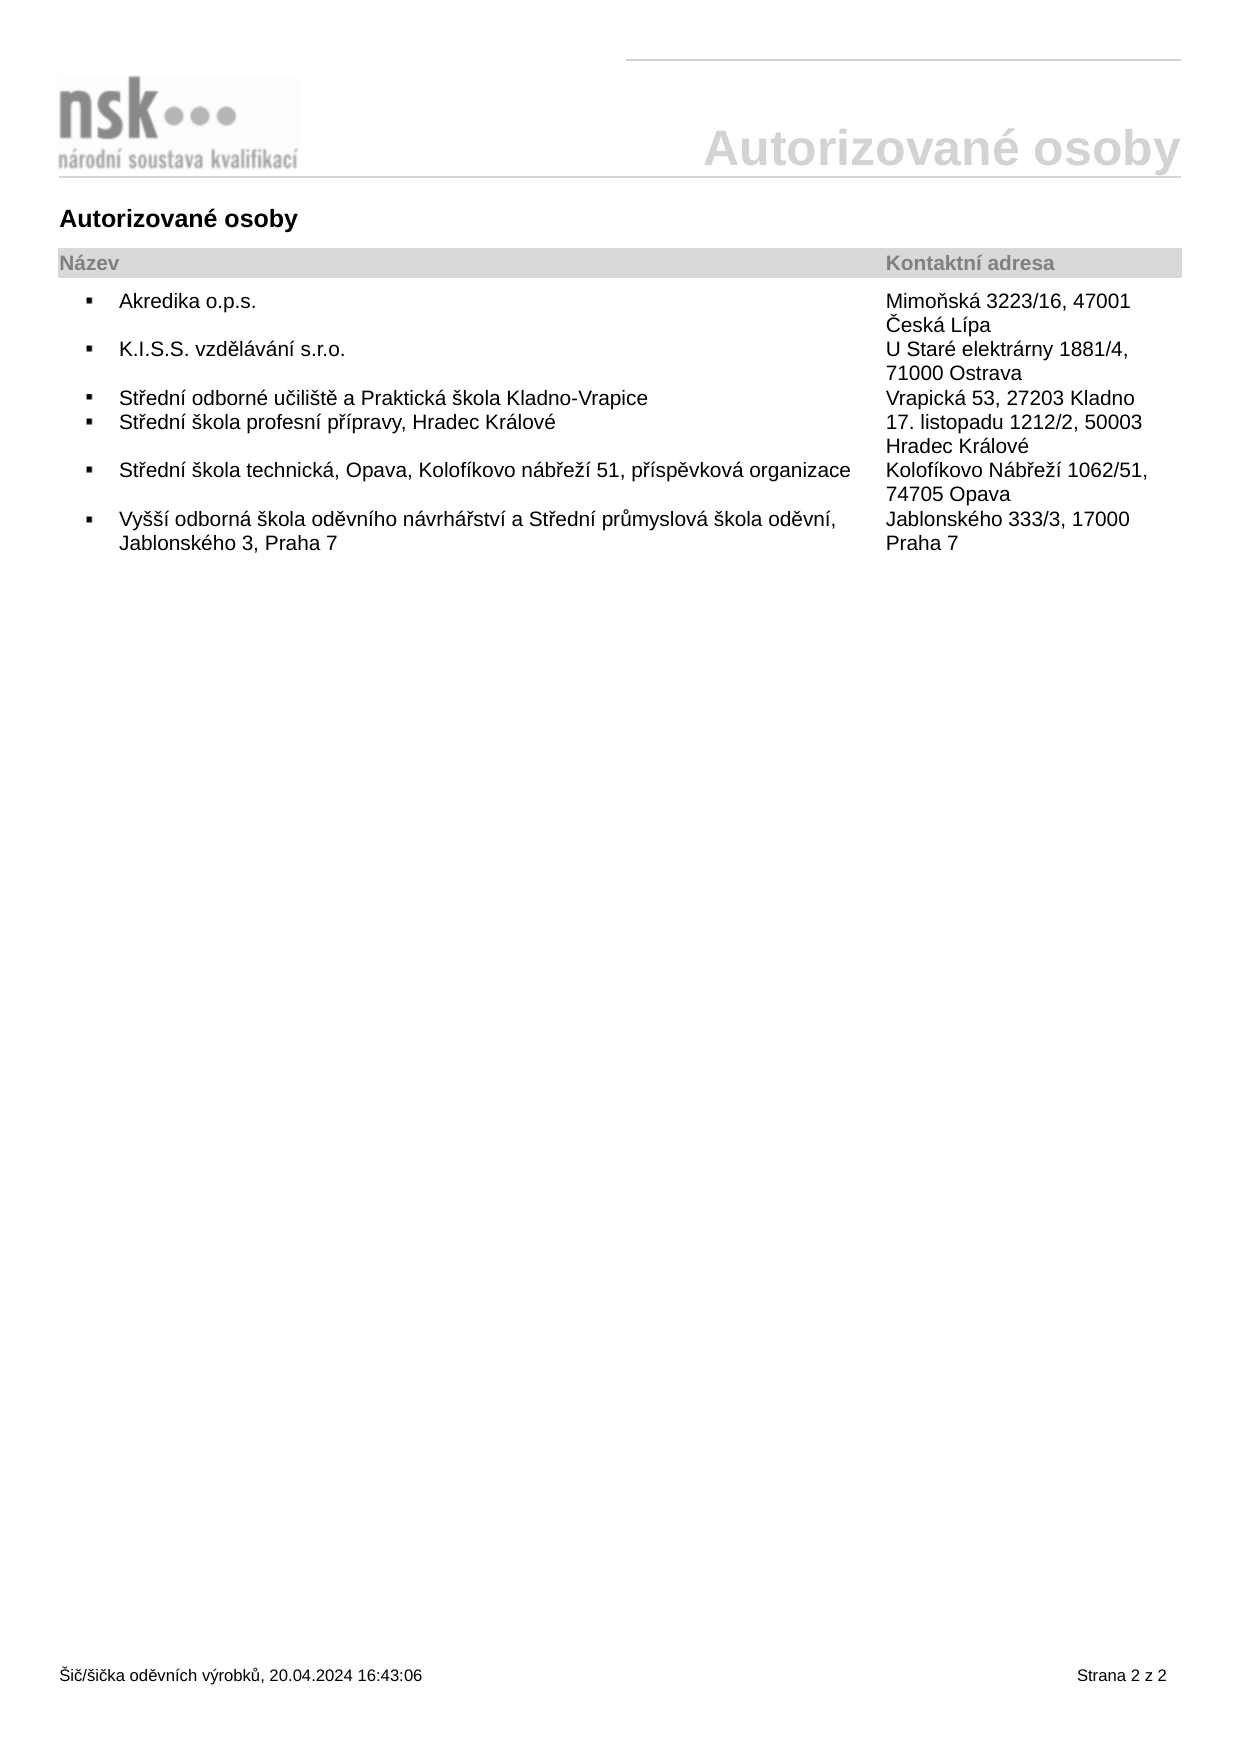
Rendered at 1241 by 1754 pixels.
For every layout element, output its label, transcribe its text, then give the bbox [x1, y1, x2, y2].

table_cell [626, 278, 860, 289]
table_cell [119, 1407, 481, 1658]
table_cell [618, 362, 626, 386]
table_cell [618, 483, 626, 507]
table_cell Střední škola profesní přípravy, Hradec Králové [119, 410, 886, 435]
table_cell [886, 194, 1167, 200]
table_cell [481, 278, 617, 289]
table_cell [618, 1155, 626, 1407]
table_cell [1167, 855, 1181, 1155]
picture [59, 507, 119, 532]
table_cell [119, 483, 481, 507]
table_cell [618, 555, 626, 855]
table_cell [59, 555, 119, 855]
table_cell Střední odborné učiliště a Praktická škola Kladno-Vrapice [119, 386, 886, 410]
table_cell 17. listopadu 1212/2, 50003 Hradec Králové [886, 410, 1181, 458]
table_cell [1167, 555, 1181, 855]
table_cell [119, 1155, 481, 1407]
table_cell [860, 194, 886, 200]
table_cell [886, 236, 1167, 248]
table_cell Jablonského 333/3, 17000 Praha 7 [886, 507, 1181, 555]
table_cell Název [60, 250, 885, 277]
table_cell [481, 483, 617, 507]
table_cell [626, 314, 860, 337]
table_cell [618, 314, 626, 337]
table_cell [626, 555, 860, 855]
table_cell [481, 362, 617, 386]
table_cell [1167, 1658, 1181, 1694]
table_cell [886, 555, 1167, 855]
table_cell [886, 855, 1167, 1155]
table_cell [481, 1155, 617, 1407]
table_cell [119, 236, 481, 248]
table_cell [618, 1407, 626, 1658]
picture [59, 288, 119, 313]
table_cell [59, 435, 119, 457]
table_cell Střední škola technická, Opava, Kolofíkovo nábřeží 51, příspěvková organizace [119, 458, 886, 483]
picture [59, 386, 119, 409]
table_cell [860, 435, 886, 458]
table_cell [59, 532, 119, 555]
table_cell [59, 171, 119, 176]
table_cell [618, 236, 626, 248]
table_cell [626, 194, 860, 200]
table_cell Akredika o.p.s. [119, 289, 886, 314]
table_cell [626, 435, 860, 458]
table_cell Kontaktní adresa [886, 250, 1180, 277]
table_cell [1167, 278, 1181, 289]
table_cell [886, 1155, 1167, 1407]
table_cell [481, 855, 617, 1155]
table_cell [119, 194, 481, 200]
table_cell [59, 362, 119, 386]
table_cell [119, 314, 481, 337]
table_cell [860, 555, 886, 855]
table_cell [119, 278, 481, 289]
table_cell Autorizované osoby [59, 200, 1181, 236]
table_cell [860, 362, 886, 386]
table_cell Mimoňská 3223/16, 47001 Česká Lípa [886, 289, 1181, 337]
table_cell [618, 435, 626, 458]
table_cell [59, 278, 119, 288]
table_cell Kolofíkovo Nábřeží 1062/51, 74705 Opava [886, 458, 1181, 507]
table_cell [619, 59, 626, 170]
table_cell [481, 314, 617, 337]
table_cell [59, 314, 119, 336]
table_cell [119, 362, 481, 386]
table_cell [860, 1155, 886, 1407]
table_cell [481, 236, 617, 248]
table_cell [481, 435, 617, 458]
table_cell [481, 555, 617, 855]
table_cell [1167, 1155, 1181, 1407]
table_cell [59, 1407, 119, 1658]
table_cell [886, 278, 1167, 289]
table_cell [618, 278, 626, 289]
table_cell [860, 278, 886, 289]
table_cell [1167, 1407, 1181, 1658]
table_cell [119, 435, 481, 458]
table_cell [1167, 236, 1181, 248]
table_cell [626, 236, 860, 248]
table_cell Vyšší odborná škola oděvního návrhářství a Střední průmyslová škola oděvní, Jablonského 3, Praha 7 [119, 507, 886, 555]
table_cell [626, 483, 860, 507]
table_cell [481, 194, 617, 200]
table_cell [860, 855, 886, 1155]
picture [59, 410, 119, 434]
table_cell [626, 362, 860, 386]
table_cell [618, 170, 626, 176]
picture [59, 457, 119, 482]
table_cell [1167, 194, 1181, 200]
table_cell [119, 855, 481, 1155]
table_cell U Staré elektrárny 1881/4, 71000 Ostrava [886, 337, 1181, 386]
table_cell [618, 194, 626, 200]
table_cell [59, 1155, 119, 1407]
table_cell Šič/šička oděvních výrobků, 20.04.2024 16:43:06 [59, 1658, 860, 1694]
table_cell Autorizované osoby [626, 61, 1181, 176]
picture [57, 59, 619, 171]
table_cell [860, 483, 886, 507]
table_cell [860, 236, 886, 248]
table_cell [481, 171, 617, 176]
table_cell [626, 855, 860, 1155]
table_cell Strana 2 z 2 [860, 1658, 1167, 1694]
table_cell [59, 236, 119, 248]
table_cell [119, 171, 481, 176]
table_cell [860, 314, 886, 337]
table_cell [618, 855, 626, 1155]
table_cell [860, 1407, 886, 1658]
table_cell [59, 855, 119, 1155]
table_cell [59, 194, 119, 200]
table_cell [59, 178, 1181, 194]
table_cell Vrapická 53, 27203 Kladno [886, 386, 1181, 410]
table_cell [481, 1407, 617, 1658]
table_cell [626, 1407, 860, 1658]
table_cell [886, 1407, 1167, 1658]
table_cell [59, 483, 119, 507]
table_cell [626, 1155, 860, 1407]
picture [59, 336, 119, 361]
table_cell K.I.S.S. vzdělávání s.r.o. [119, 337, 886, 362]
table_cell [119, 555, 481, 855]
